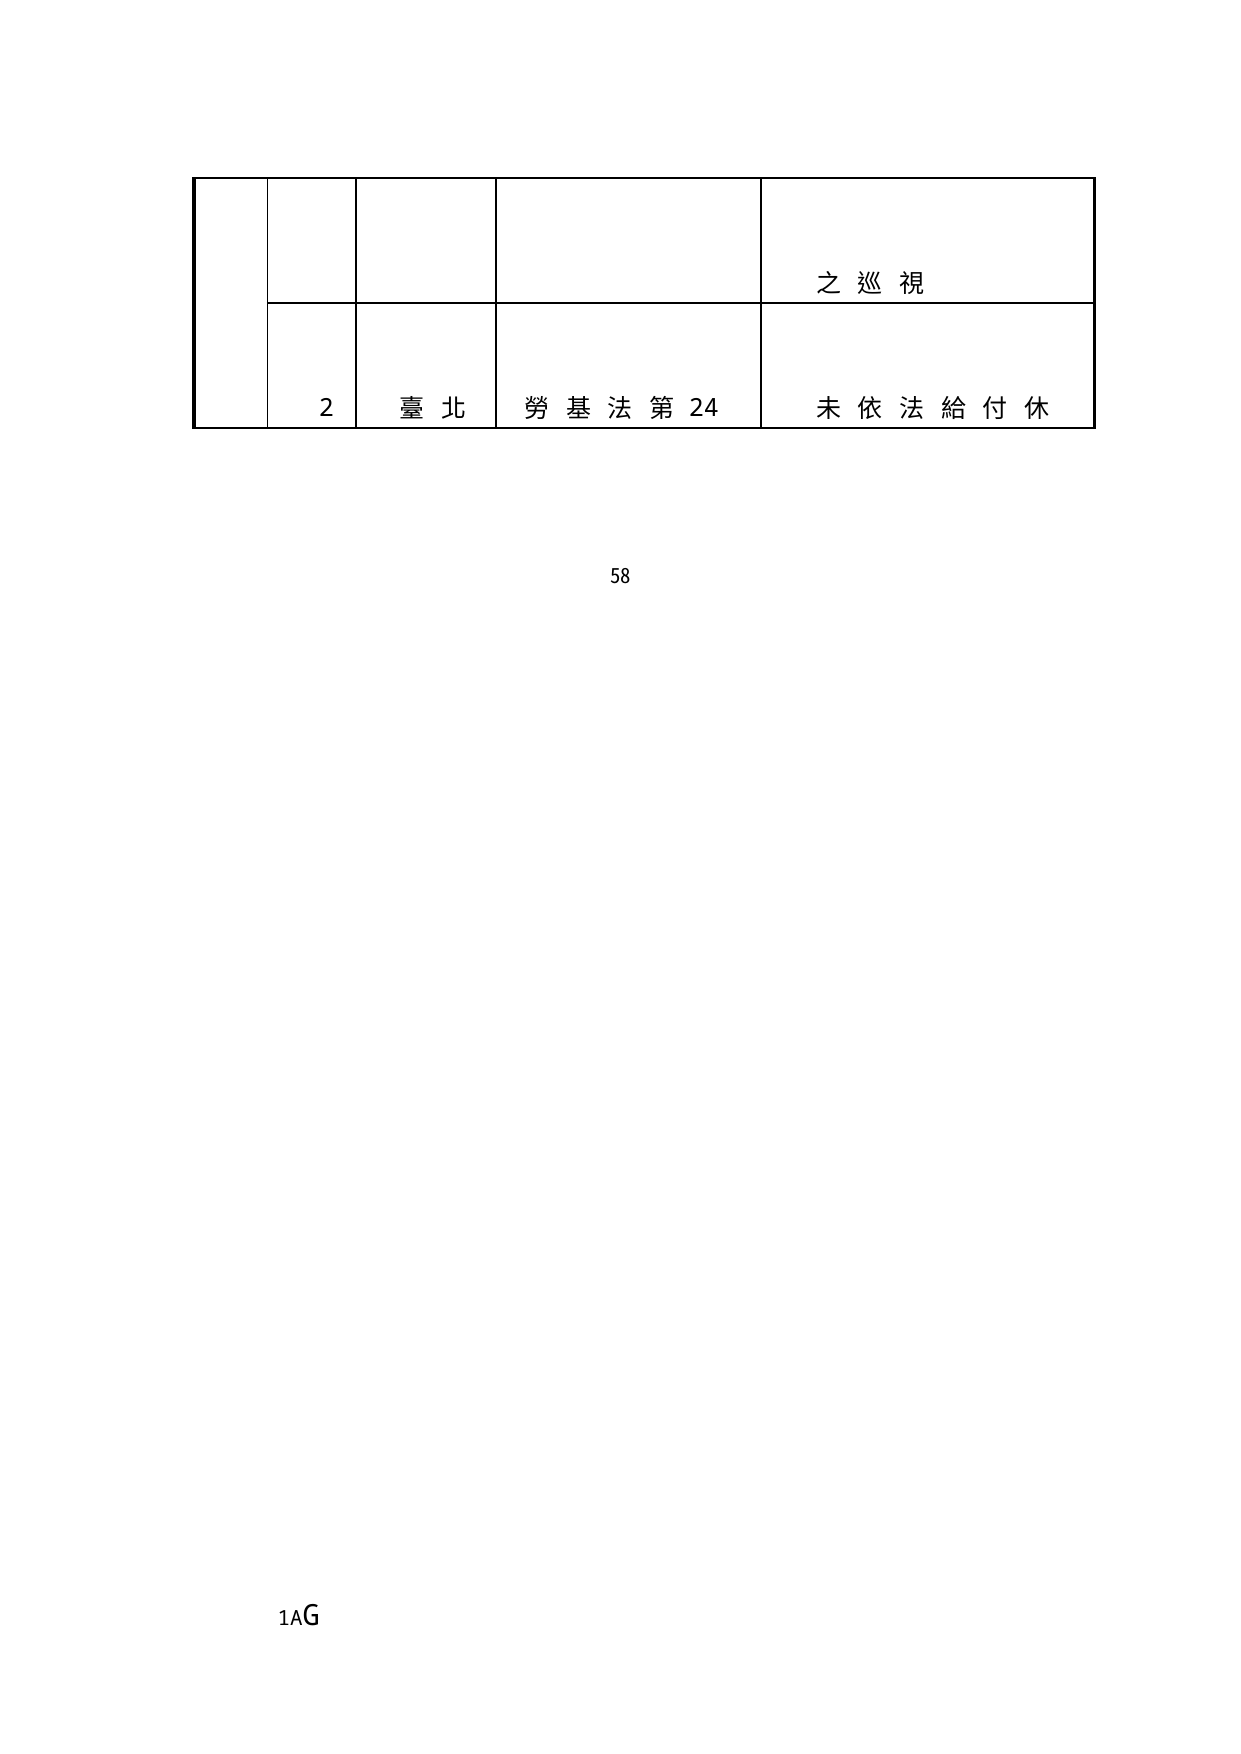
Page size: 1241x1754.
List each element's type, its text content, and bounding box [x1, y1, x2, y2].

table_cell [268, 179, 355, 302]
table_cell [357, 179, 495, 302]
table_cell 臺北 [357, 304, 495, 427]
table_cell 未依法給付休 [762, 304, 1093, 427]
table_cell [196, 179, 267, 427]
table_cell [497, 179, 760, 302]
table_cell 之巡視 [762, 179, 1093, 302]
table_cell 2 [268, 304, 355, 427]
table_cell 勞基法第24 [497, 304, 760, 427]
